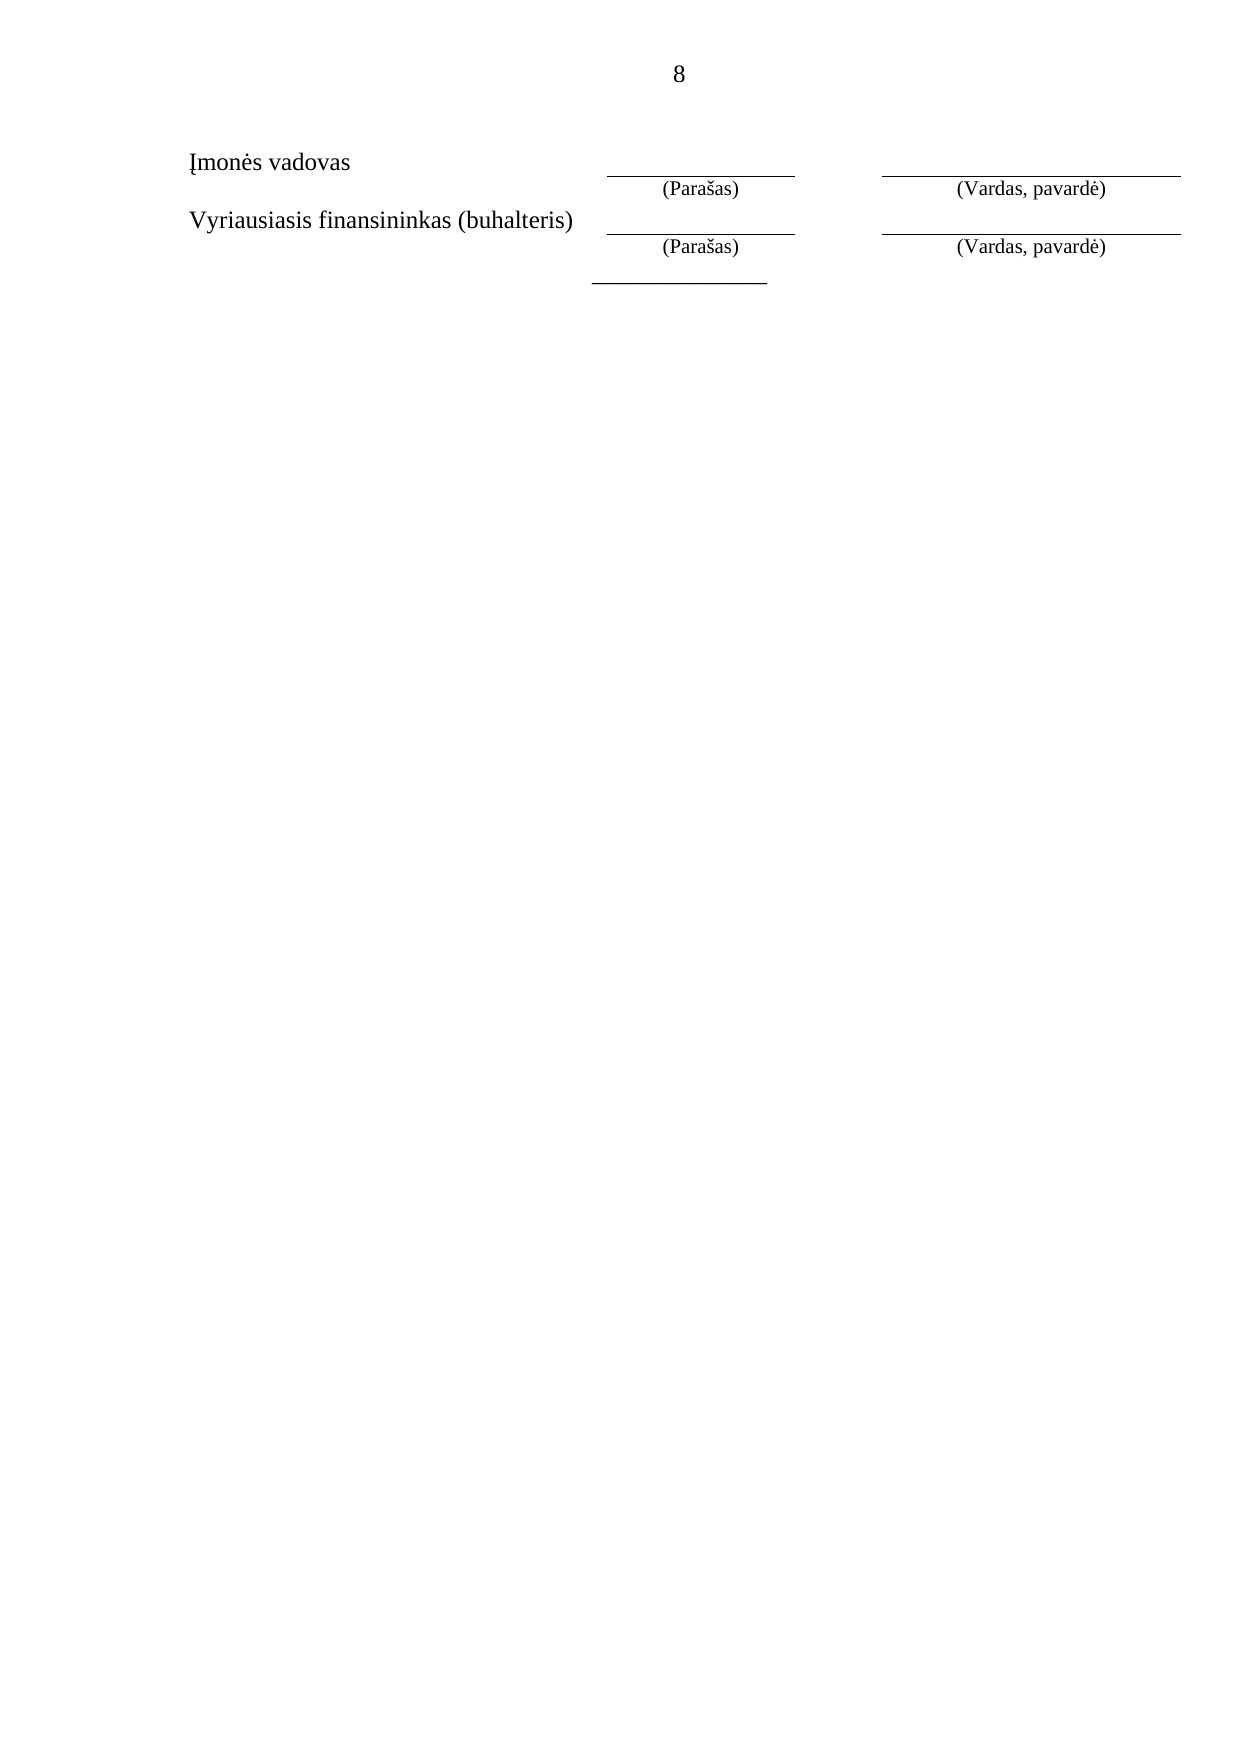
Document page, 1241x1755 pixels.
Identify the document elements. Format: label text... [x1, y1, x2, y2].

table_cell [177, 234, 607, 258]
table_cell [795, 176, 882, 205]
table_cell Vyriausiasis finansininkas (buhalteris) [177, 205, 607, 234]
text ______________ [177, 258, 1181, 287]
table_header [882, 147, 1181, 176]
table_cell [795, 234, 882, 258]
table_header [607, 147, 794, 176]
table_header [795, 147, 882, 176]
table_header Įmonės vadovas [177, 147, 607, 176]
table_cell (Vardas, pavardė) [882, 177, 1181, 205]
table_cell [882, 205, 1181, 234]
table_cell [795, 205, 882, 234]
table_cell (Parašas) [607, 177, 794, 205]
table_cell [607, 205, 794, 234]
table_cell (Parašas) [607, 235, 794, 258]
table_cell (Vardas, pavardė) [882, 235, 1181, 258]
table_cell [177, 176, 607, 205]
